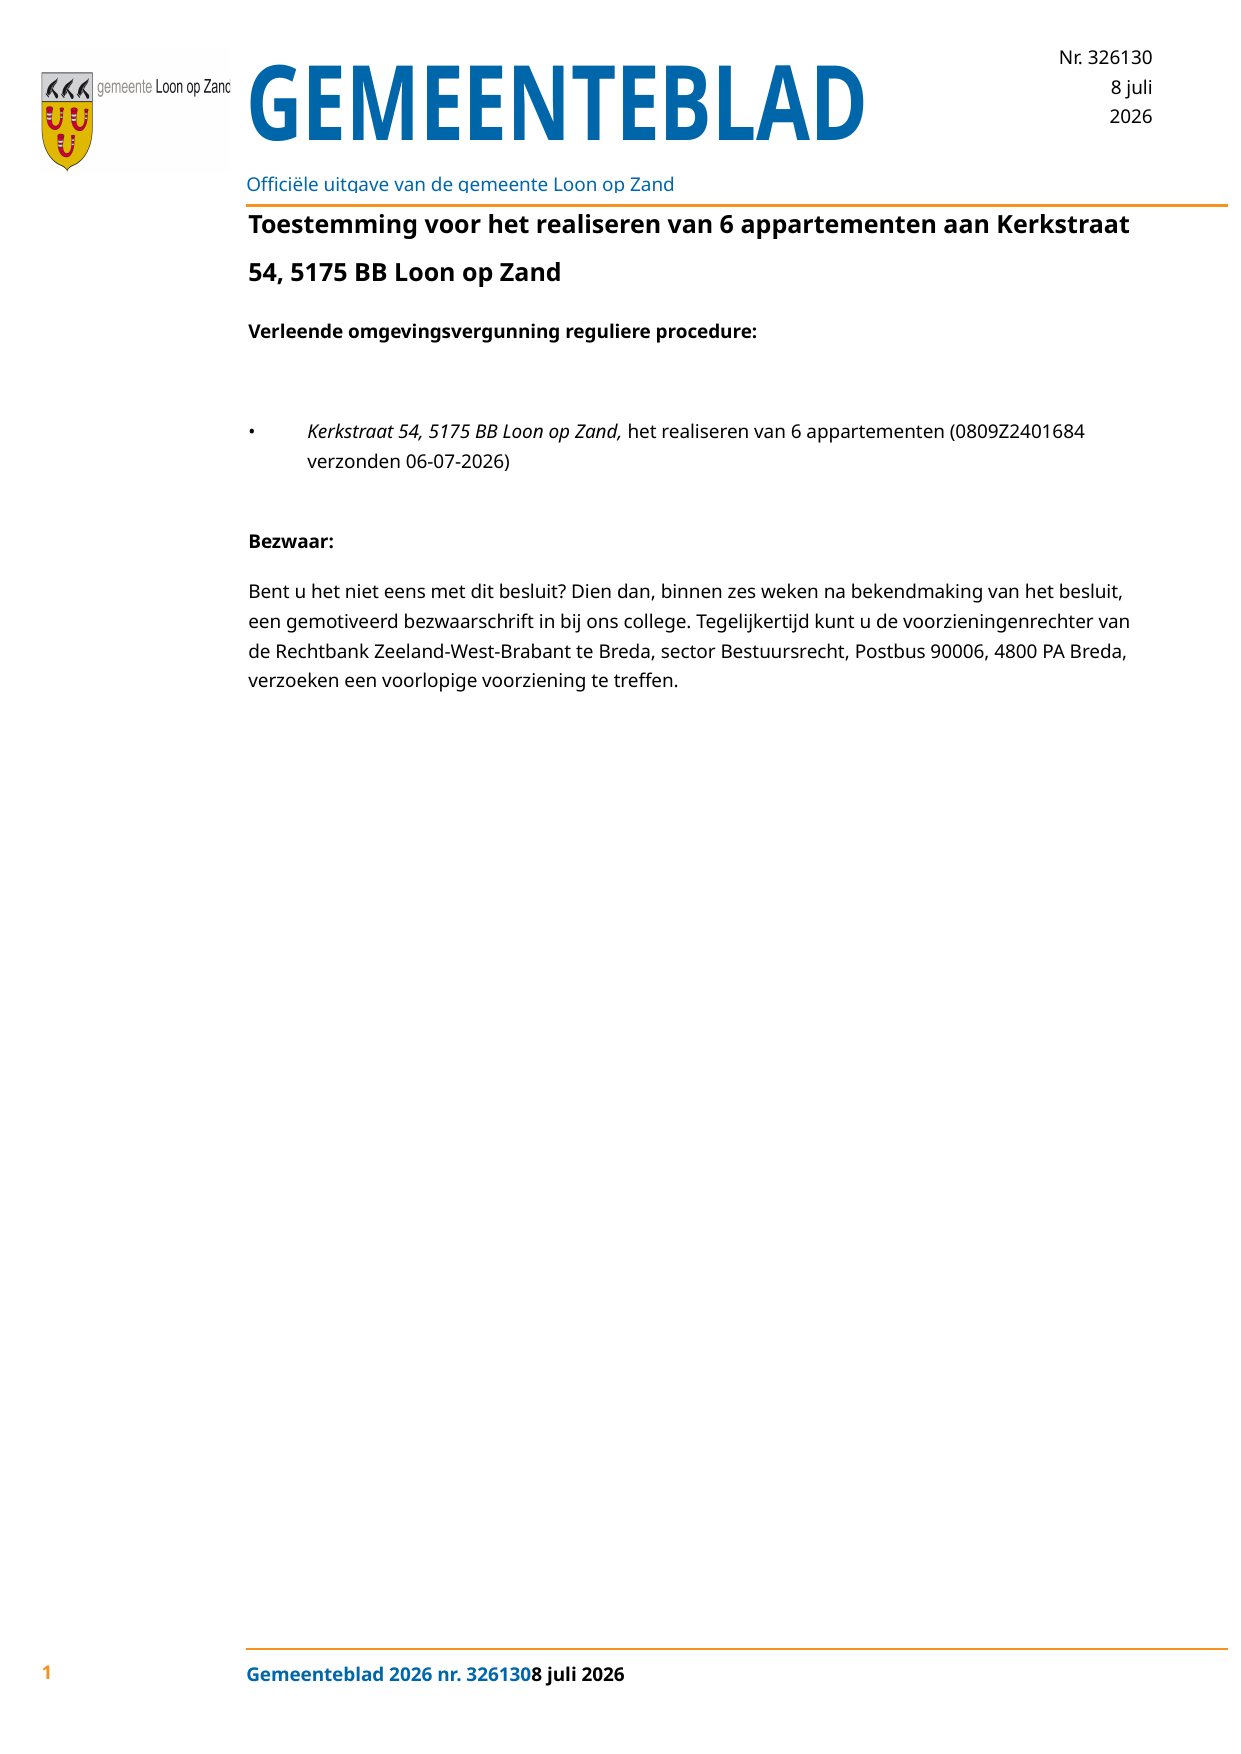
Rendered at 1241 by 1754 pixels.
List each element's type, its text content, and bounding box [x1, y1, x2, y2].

text Bent u het niet eens met dit besluit? Dien dan, binnen zes weken na bekendmaking van het besluit, een gemotiveerd bezwaarschrift in bij ons college. Tegelijkertijd kunt u de voorzieningenrechter van de Rechtbank Zeeland-West-Brabant te Breda, sector Bestuursrecht, Postbus 90006, 4800 PA Breda, verzoeken een voorlopige voorziening te treffen. [248, 579, 1152, 693]
text Toestemming voor het realiseren van 6 appartementen aan Kerkstraat 54, 5175 BB Loon op Zand [248, 207, 1152, 288]
text Bezwaar: [248, 528, 1152, 554]
picture [41, 47, 231, 172]
list Kerkstraat 54, 5175 BB Loon op Zand, het realiseren van 6 appartementen (0809Z2401684 verzonden 06-07-2026) [248, 419, 1152, 474]
text Verleende omgevingsvergunning reguliere procedure: [248, 318, 1152, 344]
